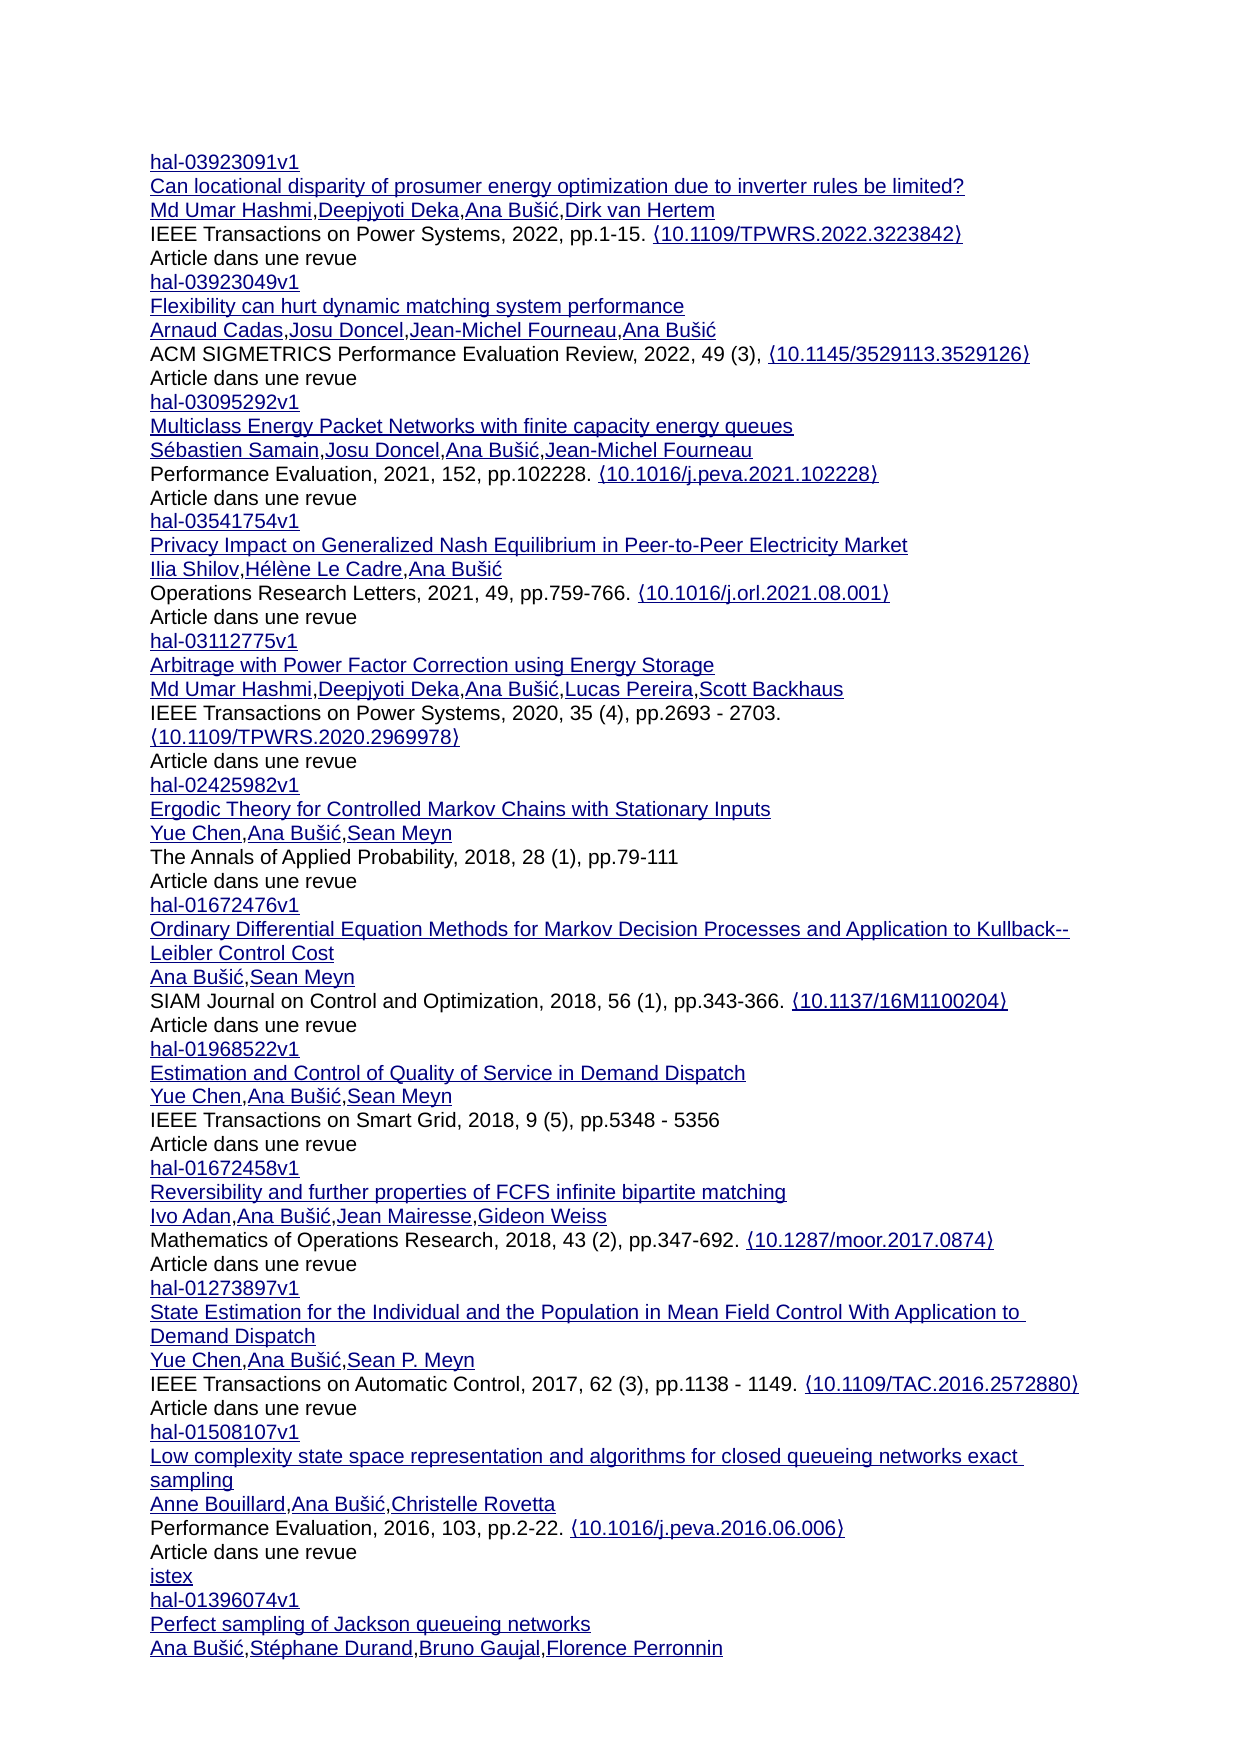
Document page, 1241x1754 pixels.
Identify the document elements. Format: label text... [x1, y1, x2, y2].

table_cell Estimation and Control of Quality of Service in Demand Dispatch Yue Chen,Ana Bušić,Sean Meyn IEEE Transactions on Smart Grid, 2018, 9 (5), pp.5348 - 5356 Article dans une revue hal-01672458v1 [150, 1060, 1090, 1180]
table_cell Perfect sampling of Jackson queueing networks Ana Bušić,Stéphane Durand,Bruno Gaujal,Florence Perronnin [150, 1611, 1090, 1659]
table_cell State Estimation for the Individual and the Population in Mean Field Control With Application to Demand Dispatch Yue Chen,Ana Bušić,Sean P. Meyn IEEE Transactions on Automatic Control, 2017, 62 (3), pp.1138 - 1149. ⟨10.1109/TAC.2016.2572880⟩ Article dans une revue hal-01508107v1 [150, 1300, 1090, 1444]
table_cell Ergodic Theory for Controlled Markov Chains with Stationary Inputs Yue Chen,Ana Bušić,Sean Meyn The Annals of Applied Probability, 2018, 28 (1), pp.79-111 Article dans une revue hal-01672476v1 [150, 797, 1090, 917]
table_cell Low complexity state space representation and algorithms for closed queueing networks exact sampling Anne Bouillard,Ana Bušić,Christelle Rovetta Performance Evaluation, 2016, 103, pp.2-22. ⟨10.1016/j.peva.2016.06.006⟩ Article dans une revue istex hal-01396074v1 [150, 1444, 1090, 1611]
table_cell hal-03923091v1 [150, 150, 1090, 174]
table_cell Multiclass Energy Packet Networks with finite capacity energy queues Sébastien Samain,Josu Doncel,Ana Bušić,Jean-Michel Fourneau Performance Evaluation, 2021, 152, pp.102228. ⟨10.1016/j.peva.2021.102228⟩ Article dans une revue hal-03541754v1 [150, 414, 1090, 533]
table_cell Privacy Impact on Generalized Nash Equilibrium in Peer-to-Peer Electricity Market Ilia Shilov,Hélène Le Cadre,Ana Bušić Operations Research Letters, 2021, 49, pp.759-766. ⟨10.1016/j.orl.2021.08.001⟩ Article dans une revue hal-03112775v1 [150, 533, 1090, 653]
table_cell Reversibility and further properties of FCFS infinite bipartite matching Ivo Adan,Ana Bušić,Jean Mairesse,Gideon Weiss Mathematics of Operations Research, 2018, 43 (2), pp.347-692. ⟨10.1287/moor.2017.0874⟩ Article dans une revue hal-01273897v1 [150, 1180, 1090, 1300]
table_cell Ordinary Differential Equation Methods for Markov Decision Processes and Application to Kullback--Leibler Control Cost Ana Bušić,Sean Meyn SIAM Journal on Control and Optimization, 2018, 56 (1), pp.343-366. ⟨10.1137/16M1100204⟩ Article dans une revue hal-01968522v1 [150, 917, 1090, 1060]
table_cell Arbitrage with Power Factor Correction using Energy Storage Md Umar Hashmi,Deepjyoti Deka,Ana Bušić,Lucas Pereira,Scott Backhaus IEEE Transactions on Power Systems, 2020, 35 (4), pp.2693 - 2703. ⟨10.1109/TPWRS.2020.2969978⟩ Article dans une revue hal-02425982v1 [150, 653, 1090, 797]
table_cell Can locational disparity of prosumer energy optimization due to inverter rules be limited? Md Umar Hashmi,Deepjyoti Deka,Ana Bušić,Dirk van Hertem IEEE Transactions on Power Systems, 2022, pp.1-15. ⟨10.1109/TPWRS.2022.3223842⟩ Article dans une revue hal-03923049v1 [150, 174, 1090, 294]
table_cell Flexibility can hurt dynamic matching system performance Arnaud Cadas,Josu Doncel,Jean-Michel Fourneau,Ana Bušić ACM SIGMETRICS Performance Evaluation Review, 2022, 49 (3), ⟨10.1145/3529113.3529126⟩ Article dans une revue hal-03095292v1 [150, 294, 1090, 413]
